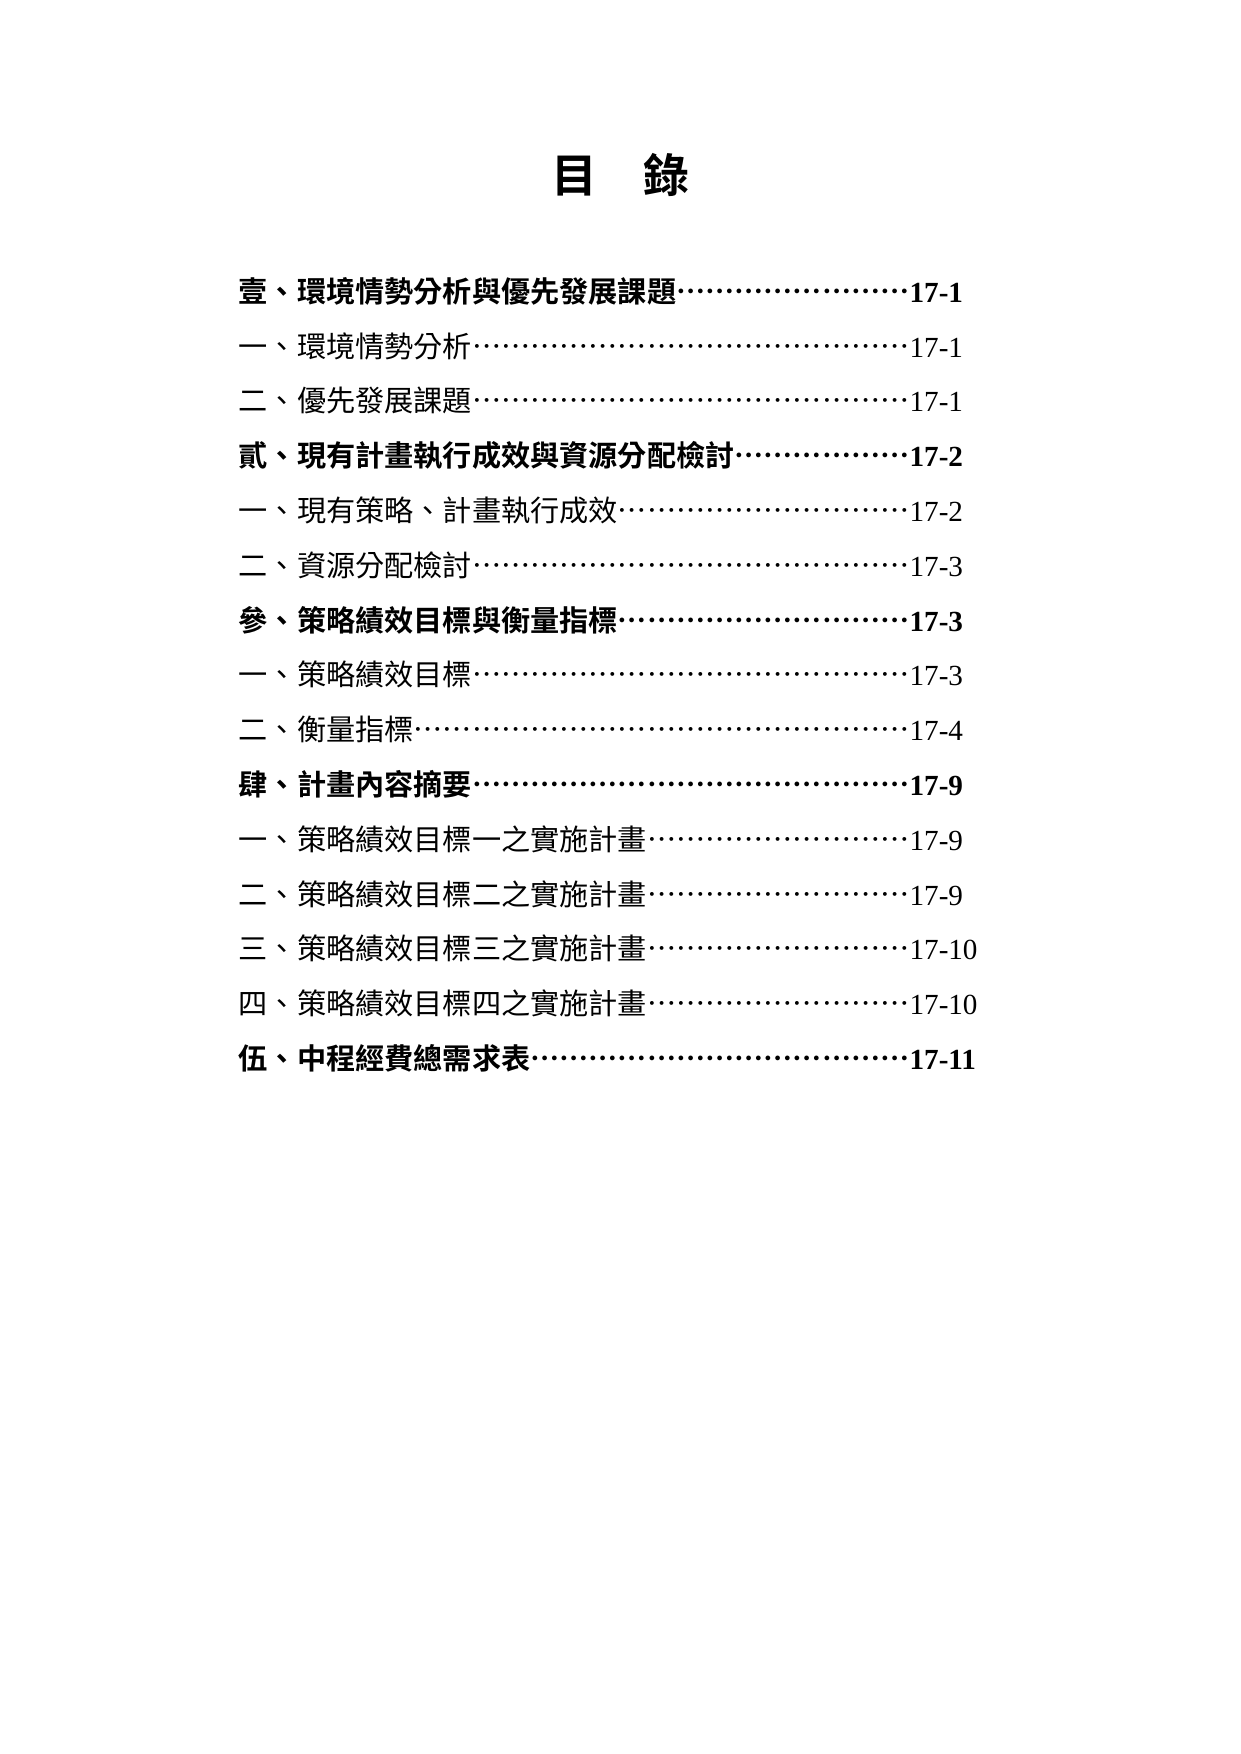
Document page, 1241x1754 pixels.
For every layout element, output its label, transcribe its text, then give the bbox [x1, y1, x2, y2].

text 四、策略績效目標四之實施計畫………………………17-10 [238, 981, 1152, 1023]
text 二、策略績效目標二之實施計畫………………………17-9 [238, 871, 1152, 913]
text 一、策略績效目標………………………………………17-3 [238, 652, 1152, 694]
text 參、策略績效目標與衡量指標…………………………17-3 [238, 597, 1152, 639]
text 二、優先發展課題………………………………………17-1 [238, 378, 1152, 420]
text 二、資源分配檢討………………………………………17-3 [238, 542, 1152, 584]
text 一、現有策略、計畫執行成效…………………………17-2 [238, 487, 1152, 530]
text 三、策略績效目標三之實施計畫………………………17-10 [238, 926, 1152, 968]
text 目 錄 [88, 139, 1152, 206]
text 壹、環境情勢分析與優先發展課題……………………17-1 [238, 268, 1152, 311]
text 一、環境情勢分析………………………………………17-1 [238, 323, 1152, 365]
text 貳、現有計畫執行成效與資源分配檢討………………17-2 [238, 433, 1152, 475]
text 一、策略績效目標一之實施計畫………………………17-9 [238, 816, 1152, 858]
text 伍、中程經費總需求表…………………………………17-11 [238, 1035, 1152, 1078]
text 二、衡量指標……………………………………………17-4 [238, 707, 1152, 749]
text 肆、計畫內容摘要………………………………………17-9 [238, 761, 1152, 804]
